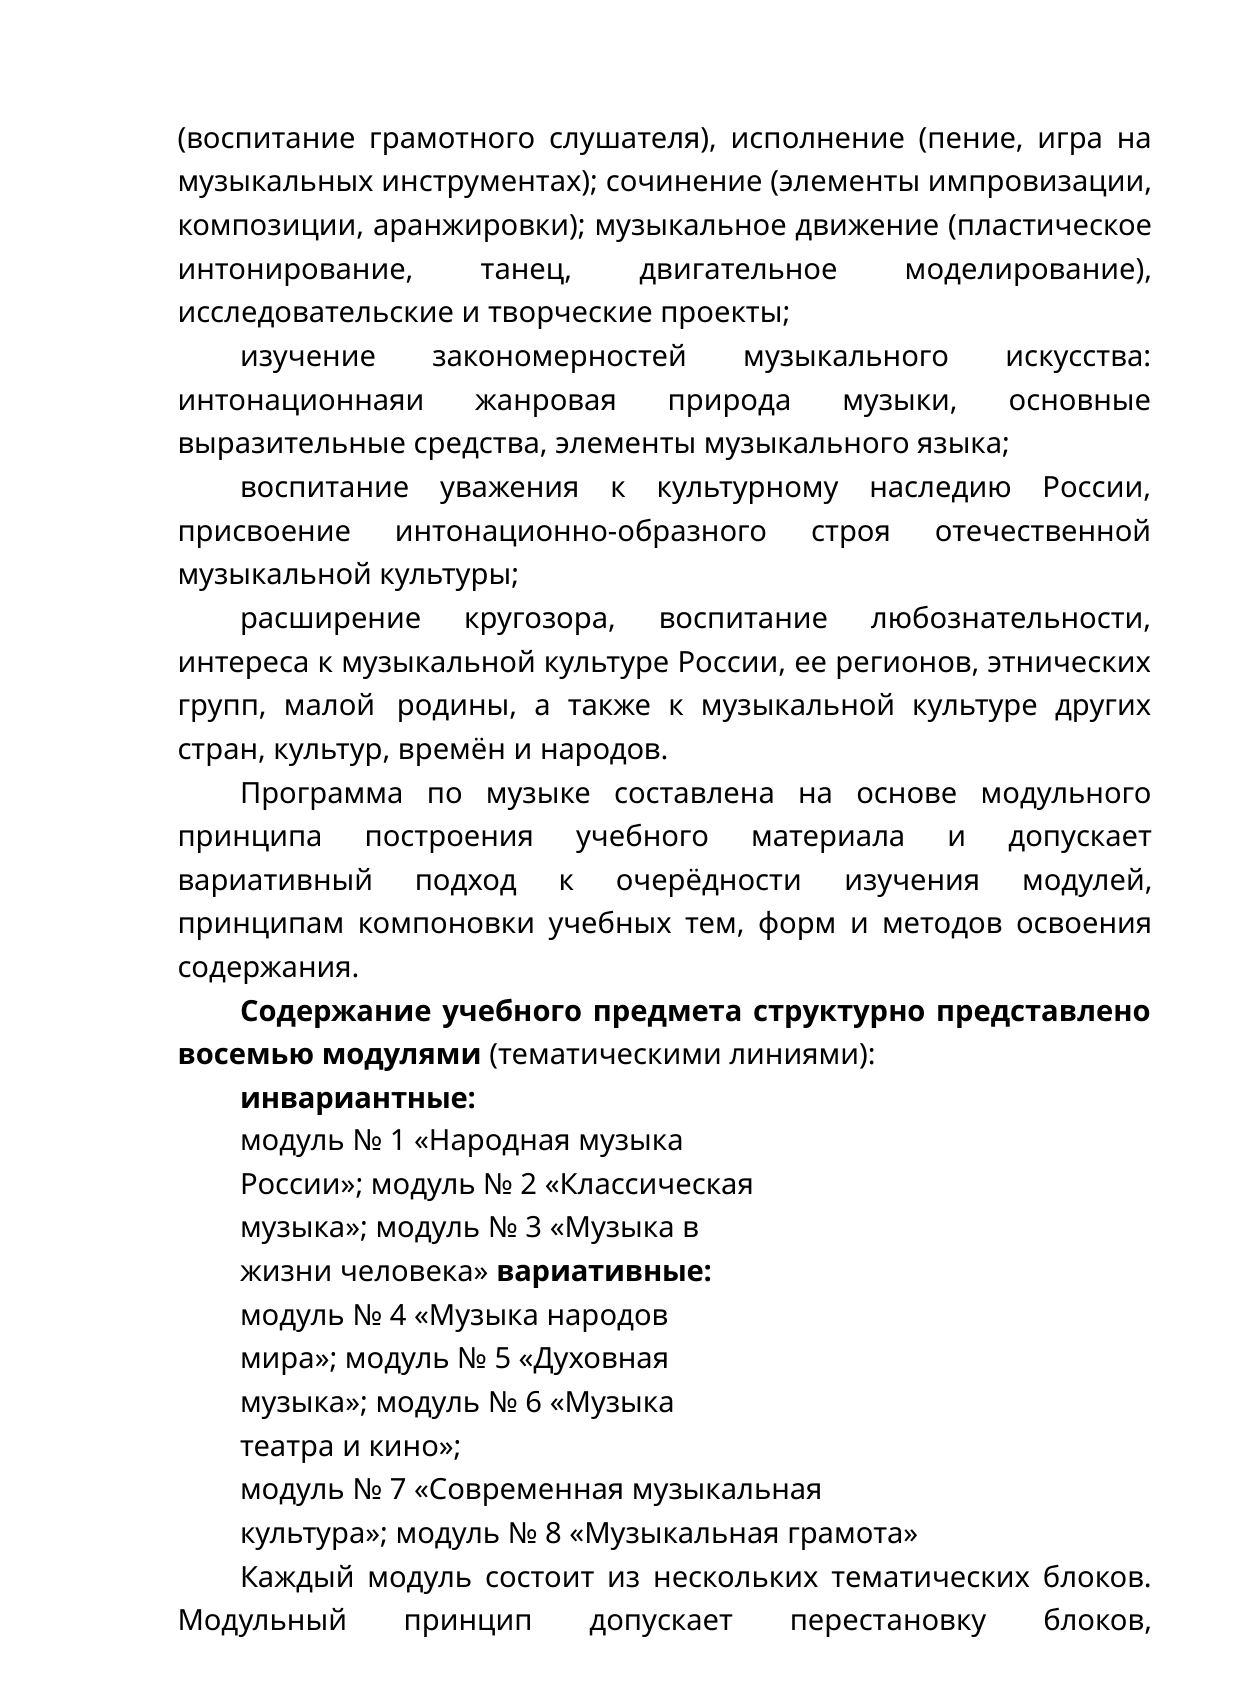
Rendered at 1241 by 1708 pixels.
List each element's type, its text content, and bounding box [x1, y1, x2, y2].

text Каждый модуль состоит из нескольких тематических блоков. Модульный принцип допускает перестановку блоков, [177, 1556, 1152, 1639]
text изучение закономерностей музыкального искусства: интонационнаяи жанровая природа музыки, основные выразительные средства, элементы музыкального языка; [177, 335, 1151, 462]
text модуль № 7 «Современная музыкальная культура»; модуль № 8 «Музыкальная грамота» [240, 1468, 953, 1552]
text Программа по музыке составлена на основе модульного принципа построения учебного материала и допускает вариативный подход к очерёдности изучения модулей, принципам компоновки учебных тем, форм и методов освоения содержания. [177, 772, 1152, 986]
text модуль № 1 «Народная музыка России»; модуль № 2 «Классическая музыка»; модуль № 3 «Музыка в жизни человека» вариативные: [240, 1119, 767, 1290]
text расширение кругозора, воспитание любознательности, интереса к музыкальной культуре России, ее регионов, этнических групп, малой родины, а также к музыкальной культуре других стран, культур, времён и народов. [177, 597, 1152, 768]
text Содержание учебного предмета структурно представлено восемью модулями (тематическими линиями): [177, 990, 1151, 1073]
text модуль № 4 «Музыка народов мира»; модуль № 5 «Духовная музыка»; модуль № 6 «Музыка театра и кино»; [240, 1294, 737, 1464]
subtitle инвариантные: [240, 1077, 1192, 1117]
text (воспитание грамотного слушателя), исполнение (пение, игра на музыкальных инструментах); сочинение (элементы импровизации, композиции, аранжировки); музыкальное движение (пластическое интонирование, танец, двигательное моделирование), исследовательские и творческие проекты; [177, 117, 1152, 331]
text воспитание уважения к культурному наследию России, присвоение интонационно-образного строя отечественной музыкальной культуры; [177, 466, 1151, 593]
